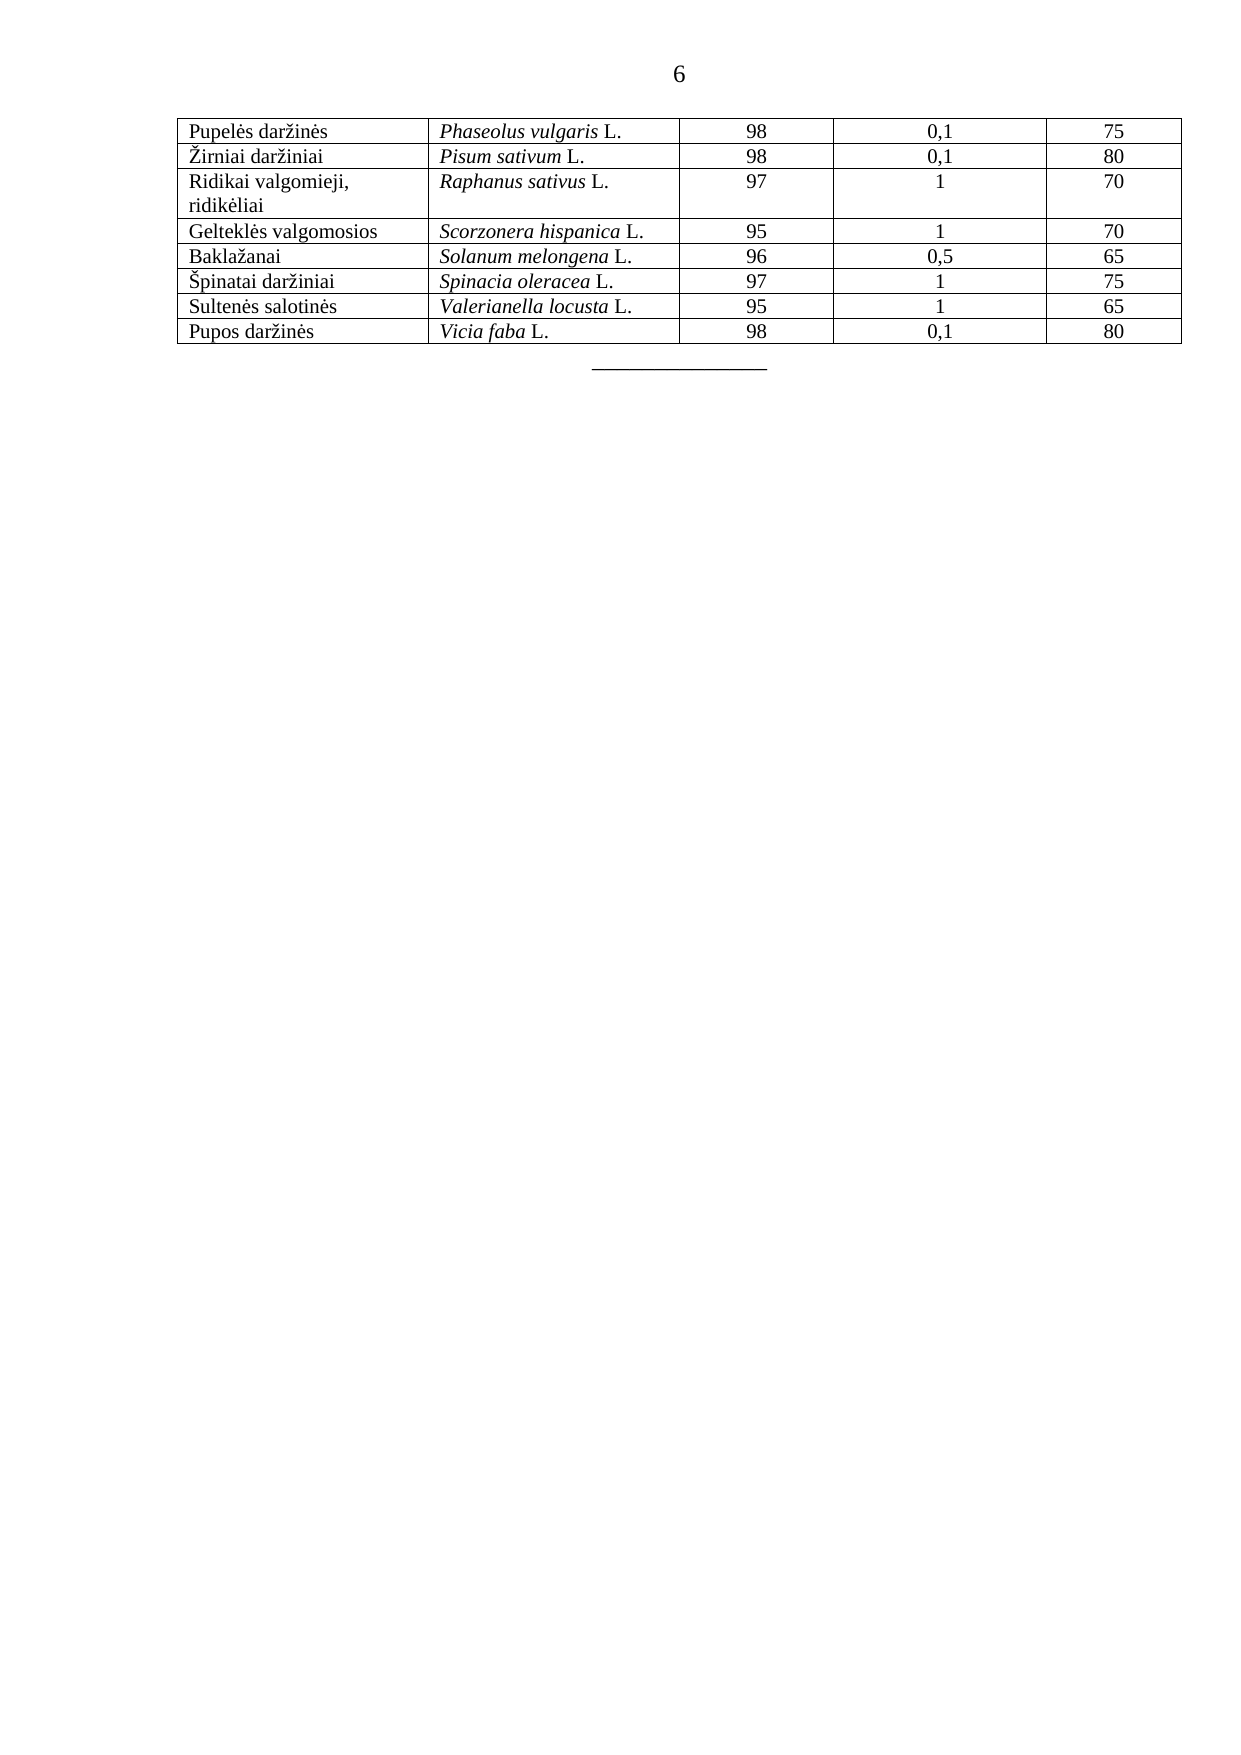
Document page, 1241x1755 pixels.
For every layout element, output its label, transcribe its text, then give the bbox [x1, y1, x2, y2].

table_cell 75 [1047, 119, 1181, 143]
table_cell 1 [834, 169, 1046, 217]
table_cell 98 [680, 119, 833, 143]
table_cell 1 [834, 219, 1046, 243]
table_cell Baklažanai [178, 244, 428, 268]
table_cell Solanum melongena L. [429, 244, 679, 268]
table_cell 95 [680, 219, 833, 243]
table_cell Vicia faba L. [429, 319, 679, 343]
table_cell 0,1 [834, 119, 1046, 143]
table_cell 0,1 [834, 319, 1046, 343]
table_cell 98 [680, 144, 833, 168]
text ______________ [177, 344, 1181, 373]
table_cell 65 [1047, 294, 1181, 318]
table_cell 70 [1047, 219, 1181, 243]
table_cell 70 [1047, 169, 1181, 217]
table_cell Ridikai valgomieji, ridikėliai [178, 169, 428, 217]
table_cell 65 [1047, 244, 1181, 268]
table_cell Sultenės salotinės [178, 294, 428, 318]
table_cell 96 [680, 244, 833, 268]
table_cell Scorzonera hispanica L. [429, 219, 679, 243]
table_cell Raphanus sativus L. [429, 169, 679, 217]
table_cell Pisum sativum L. [429, 144, 679, 168]
table_cell Phaseolus vulgaris L. [429, 119, 679, 143]
table_cell 1 [834, 294, 1046, 318]
table_cell 97 [680, 169, 833, 217]
table_cell Pupelės daržinės [178, 119, 428, 143]
table_cell Valerianella locusta L. [429, 294, 679, 318]
table_cell Spinacia oleracea L. [429, 269, 679, 293]
table_cell 95 [680, 294, 833, 318]
table_cell Pupos daržinės [178, 319, 428, 343]
table_cell 80 [1047, 319, 1181, 343]
table_cell 98 [680, 319, 833, 343]
table_cell Žirniai daržiniai [178, 144, 428, 168]
table_cell 0,5 [834, 244, 1046, 268]
table_cell 97 [680, 269, 833, 293]
table_cell 75 [1047, 269, 1181, 293]
table_cell 0,1 [834, 144, 1046, 168]
table_cell Gelteklės valgomosios [178, 219, 428, 243]
table_cell Špinatai daržiniai [178, 269, 428, 293]
table_cell 80 [1047, 144, 1181, 168]
table_cell 1 [834, 269, 1046, 293]
